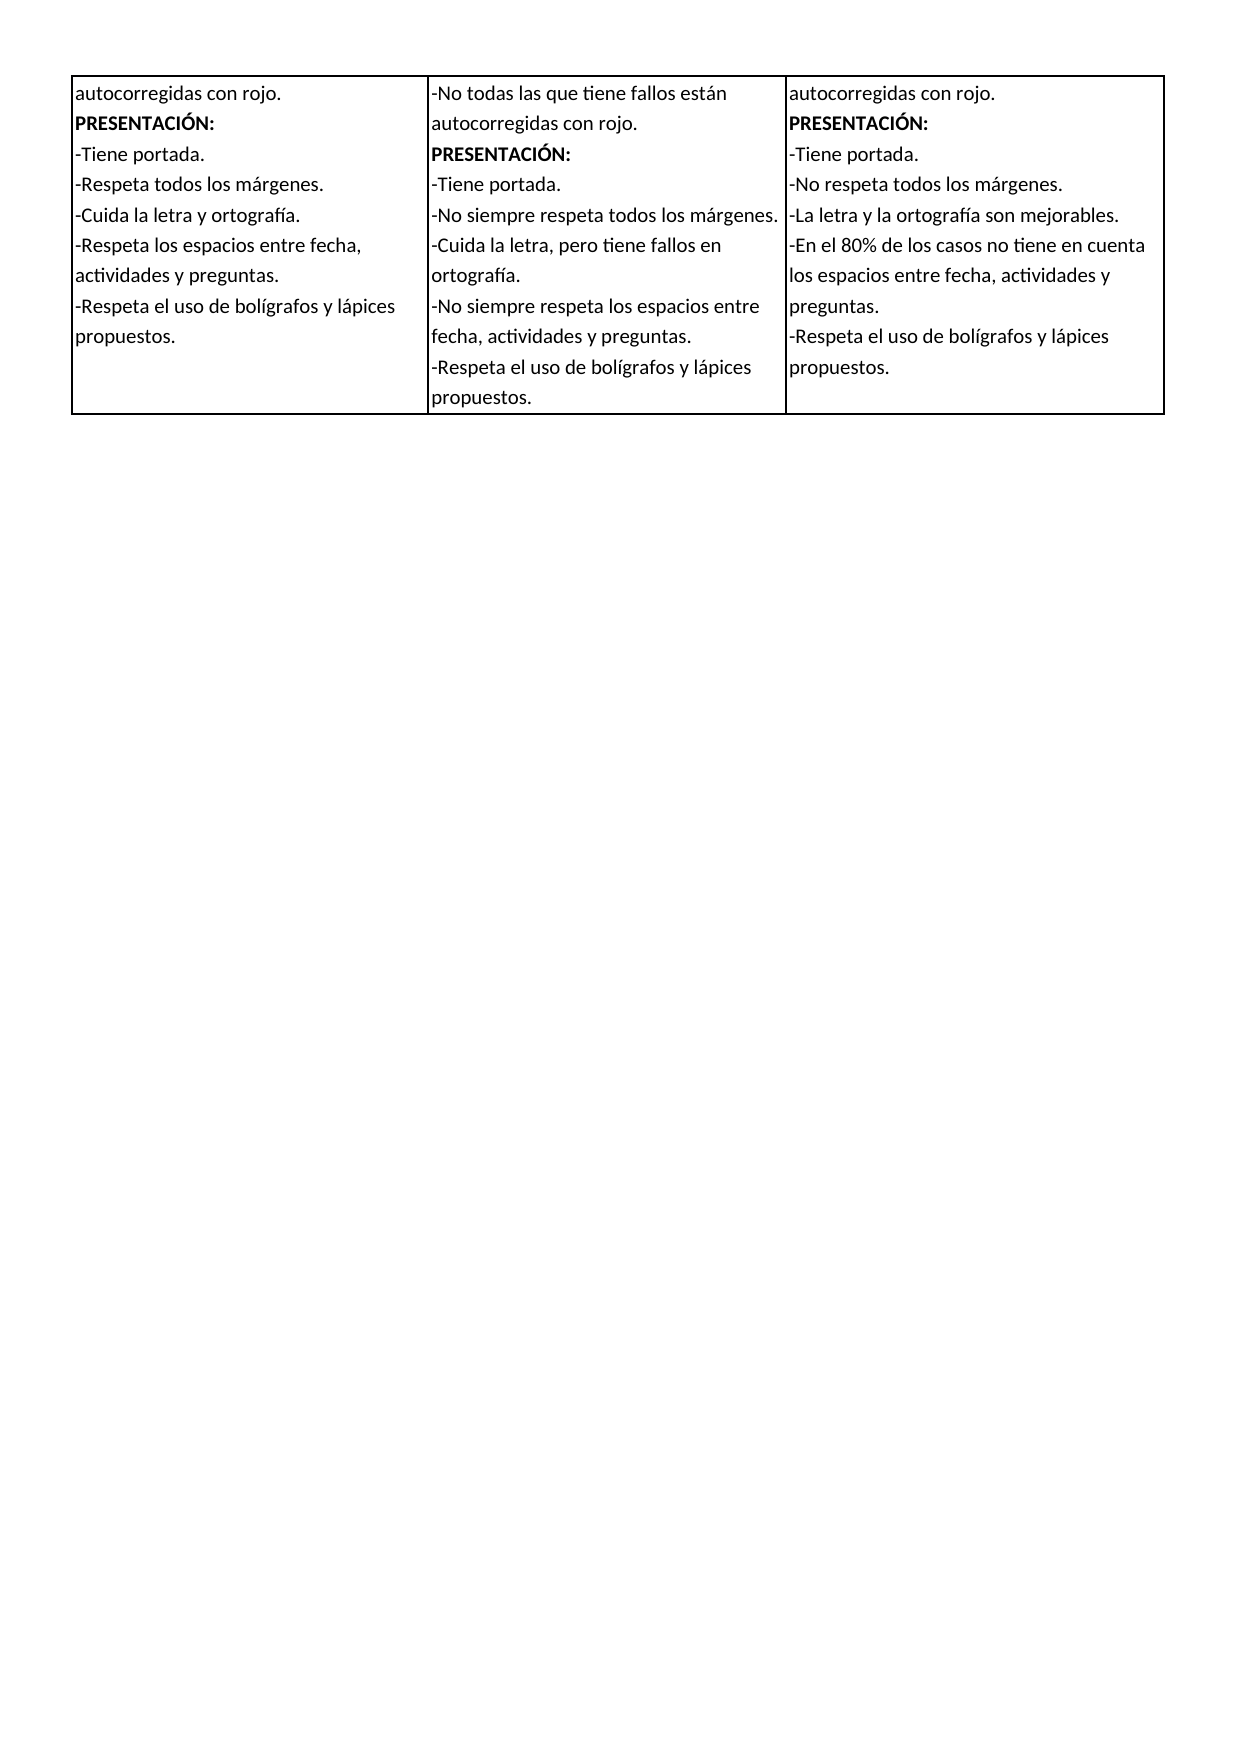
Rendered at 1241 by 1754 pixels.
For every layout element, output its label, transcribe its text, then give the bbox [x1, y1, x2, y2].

table_cell autocorregidas con rojo. PRESENTACIÓN: -Tiene portada. -No respeta todos los márgenes. -La letra y la ortografía son mejorables. -En el 80% de los casos no tiene en cuenta los espacios entre fecha, actividades y preguntas. -Respeta el uso de bolígrafos y lápices propuestos. [787, 77, 1163, 413]
table_cell autocorregidas con rojo. PRESENTACIÓN: -Tiene portada. -Respeta todos los márgenes. -Cuida la letra y ortografía. -Respeta los espacios entre fecha, actividades y preguntas. -Respeta el uso de bolígrafos y lápices propuestos. [73, 77, 427, 413]
table_cell -No todas las que tiene fallos están autocorregidas con rojo. PRESENTACIÓN: -Tiene portada. -No siempre respeta todos los márgenes. -Cuida la letra, pero tiene fallos en ortografía. -No siempre respeta los espacios entre fecha, actividades y preguntas. -Respeta el uso de bolígrafos y lápices propuestos. [429, 77, 785, 413]
